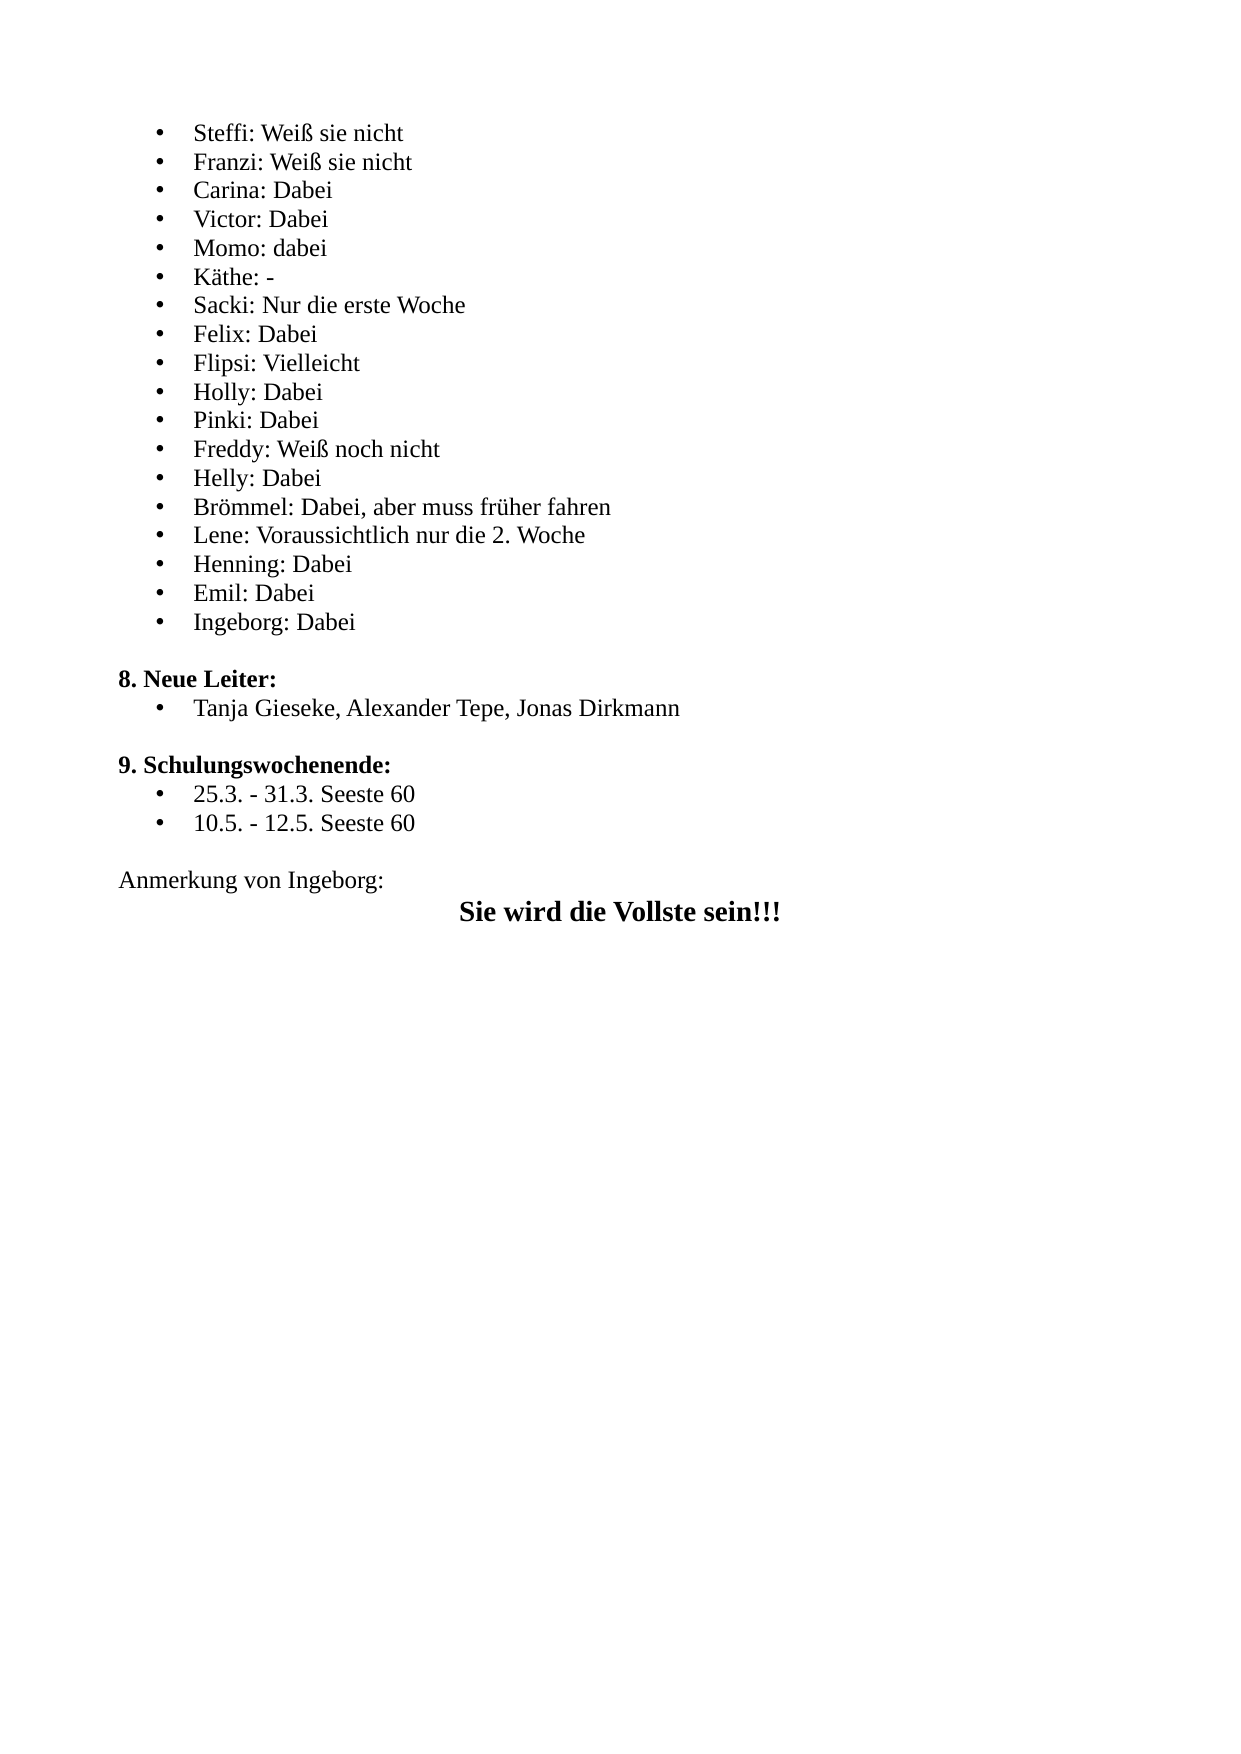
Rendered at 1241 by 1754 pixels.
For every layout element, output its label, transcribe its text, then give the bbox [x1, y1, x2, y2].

text 9. Schulungswochenende: [118, 751, 1122, 779]
list 10.5. - 12.5. Seeste 60 [156, 808, 1122, 837]
list Carina: Dabei [156, 176, 1122, 204]
list Steffi: Weiß sie nicht [156, 118, 1122, 147]
text Sie wird die Vollste sein!!! [118, 894, 1122, 928]
list Helly: Dabei [156, 463, 1122, 492]
list Felix: Dabei [156, 319, 1122, 348]
list Freddy: Weiß noch nicht [156, 434, 1122, 463]
list Momo: dabei [156, 233, 1122, 262]
list Tanja Gieseke, Alexander Tepe, Jonas Dirkmann [156, 693, 1122, 722]
list 25.3. - 31.3. Seeste 60 [156, 779, 1122, 808]
list Ingeborg: Dabei [156, 607, 1122, 636]
list Henning: Dabei [156, 549, 1122, 578]
list Holly: Dabei [156, 377, 1122, 406]
list Pinki: Dabei [156, 406, 1122, 434]
list Emil: Dabei [156, 578, 1122, 607]
list Lene: Voraussichtlich nur die 2. Woche [156, 521, 1122, 549]
list Flipsi: Vielleicht [156, 348, 1122, 377]
text Anmerkung von Ingeborg: [118, 866, 1122, 894]
text 8. Neue Leiter: [118, 664, 1122, 693]
list Franzi: Weiß sie nicht [156, 147, 1122, 176]
list Käthe: - [156, 262, 1122, 291]
list Sacki: Nur die erste Woche [156, 291, 1122, 319]
list Brömmel: Dabei, aber muss früher fahren [156, 492, 1122, 521]
list Victor: Dabei [156, 204, 1122, 233]
